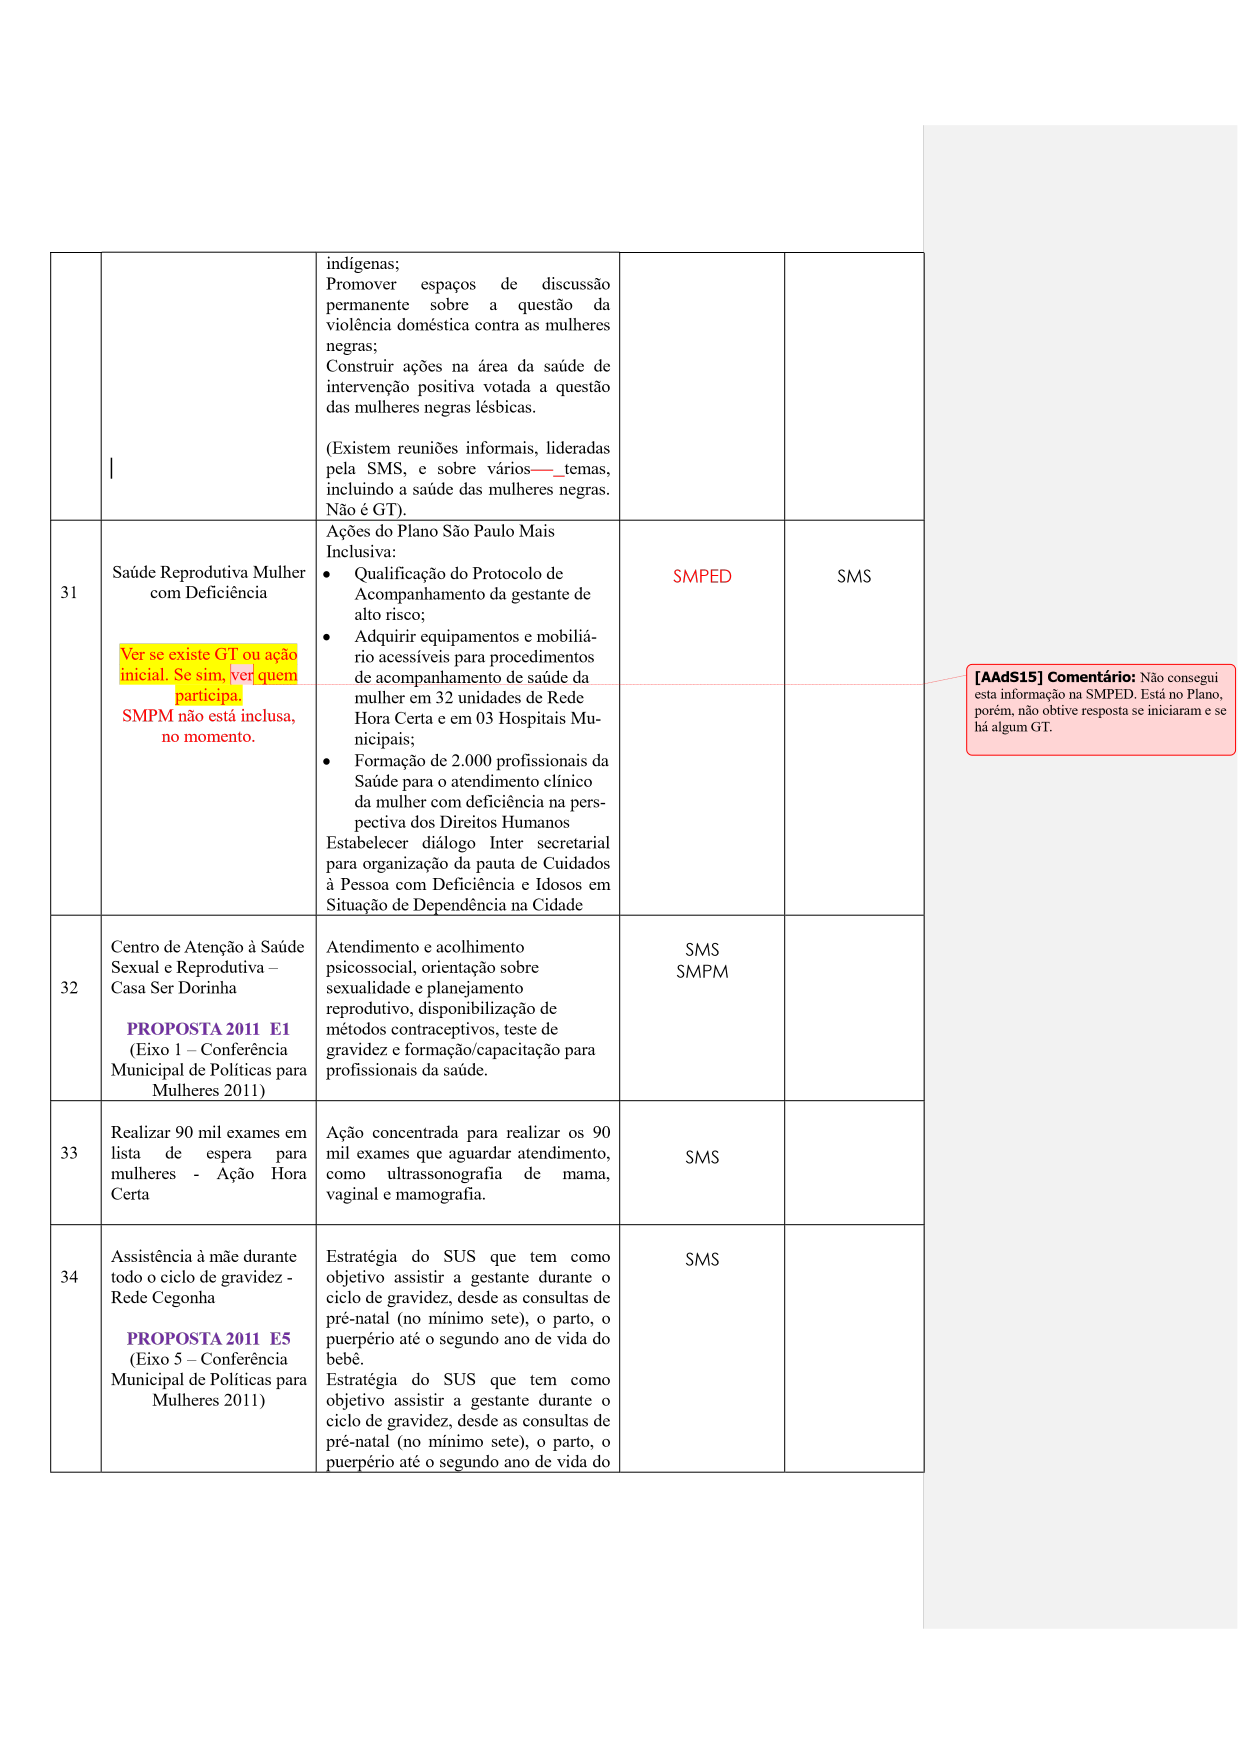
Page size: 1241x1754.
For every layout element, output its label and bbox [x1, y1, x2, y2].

picture [49, 124, 1238, 1629]
